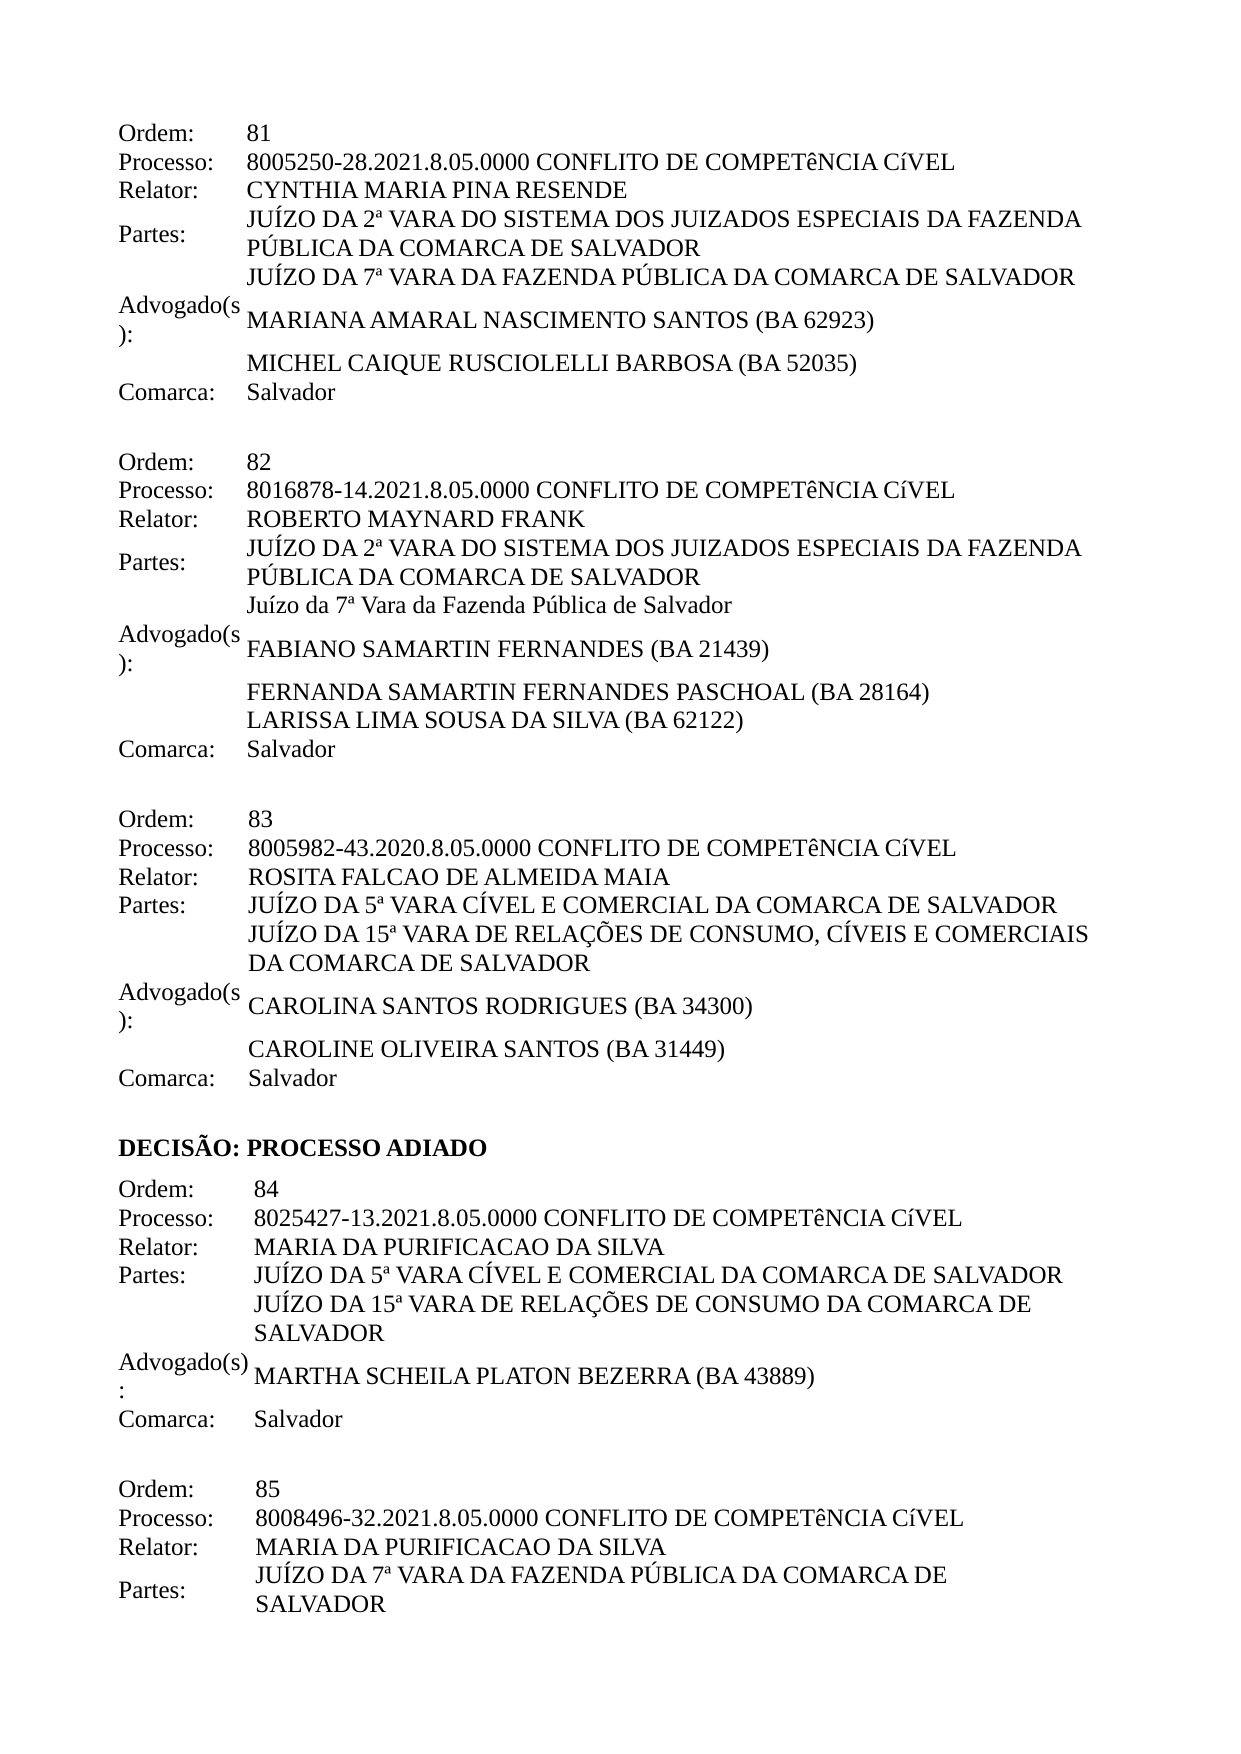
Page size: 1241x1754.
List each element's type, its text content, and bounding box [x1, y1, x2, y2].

table_cell 8005982-43.2020.8.05.0000 CONFLITO DE COMPETêNCIA CíVEL [248, 833, 1122, 862]
table_cell 8025427-13.2021.8.05.0000 CONFLITO DE COMPETêNCIA CíVEL [254, 1203, 1122, 1232]
table_cell Relator: [118, 504, 246, 533]
table_cell [118, 348, 246, 377]
table_cell [118, 1289, 254, 1347]
table_cell CAROLINE OLIVEIRA SANTOS (BA 31449) [248, 1034, 1122, 1063]
table_cell JUÍZO DA 7ª VARA DA FAZENDA PÚBLICA DA COMARCA DE SALVADOR [246, 262, 1122, 291]
table_cell JUÍZO DA 5ª VARA CÍVEL E COMERCIAL DA COMARCA DE SALVADOR [248, 891, 1122, 919]
table_cell CYNTHIA MARIA PINA RESENDE [246, 176, 1122, 204]
text DECISÃO: PROCESSO ADIADO [118, 1133, 1101, 1162]
table_cell Processo: [118, 833, 248, 862]
table_cell Salvador [246, 377, 1122, 406]
table_cell Partes: [118, 891, 248, 919]
table_cell JUÍZO DA 5ª VARA CÍVEL E COMERCIAL DA COMARCA DE SALVADOR [254, 1261, 1122, 1289]
table_cell Processo: [118, 476, 246, 504]
table_cell Partes: [118, 204, 246, 262]
table_cell Advogado(s): [118, 1347, 254, 1404]
table_cell 8005250-28.2021.8.05.0000 CONFLITO DE COMPETêNCIA CíVEL [246, 147, 1122, 176]
table_cell Partes: [118, 1561, 255, 1618]
table_cell Advogado(s): [118, 291, 246, 348]
table_cell Comarca: [118, 734, 246, 763]
table_header 82 [246, 447, 1122, 476]
table_cell Comarca: [118, 1063, 248, 1092]
table_cell [118, 591, 246, 619]
table_cell LARISSA LIMA SOUSA DA SILVA (BA 62122) [246, 706, 1122, 734]
table_cell MARIA DA PURIFICACAO DA SILVA [255, 1532, 1079, 1561]
table_header 84 [254, 1174, 1122, 1203]
table_cell JUÍZO DA 2ª VARA DO SISTEMA DOS JUIZADOS ESPECIAIS DA FAZENDA PÚBLICA DA COMARCA DE SALVADOR [246, 533, 1122, 591]
table_header 83 [248, 804, 1122, 833]
table_cell JUÍZO DA 15ª VARA DE RELAÇÕES DE CONSUMO, CÍVEIS E COMERCIAIS DA COMARCA DE SALVADOR [248, 919, 1122, 977]
table_cell ROSITA FALCAO DE ALMEIDA MAIA [248, 862, 1122, 891]
table_cell Salvador [246, 734, 1122, 763]
table_cell Advogado(s): [118, 619, 246, 677]
table_cell Partes: [118, 533, 246, 591]
table_cell Comarca: [118, 377, 246, 406]
table_cell Processo: [118, 1503, 255, 1532]
table_cell MARTHA SCHEILA PLATON BEZERRA (BA 43889) [254, 1347, 1122, 1404]
table_cell 8016878-14.2021.8.05.0000 CONFLITO DE COMPETêNCIA CíVEL [246, 476, 1122, 504]
table_header Ordem: [118, 1174, 254, 1203]
table_cell MARIA DA PURIFICACAO DA SILVA [254, 1232, 1122, 1261]
table_cell Processo: [118, 1203, 254, 1232]
table_header Ordem: [118, 447, 246, 476]
table_cell JUÍZO DA 2ª VARA DO SISTEMA DOS JUIZADOS ESPECIAIS DA FAZENDA PÚBLICA DA COMARCA DE SALVADOR [246, 204, 1122, 262]
table_cell MICHEL CAIQUE RUSCIOLELLI BARBOSA (BA 52035) [246, 348, 1122, 377]
table_cell Relator: [118, 176, 246, 204]
table_cell CAROLINA SANTOS RODRIGUES (BA 34300) [248, 977, 1122, 1034]
table_header Ordem: [118, 1474, 255, 1503]
table_cell Advogado(s): [118, 977, 248, 1034]
table_cell Partes: [118, 1261, 254, 1289]
table_cell Relator: [118, 1232, 254, 1261]
table_cell Salvador [254, 1404, 1122, 1433]
table_cell Salvador [248, 1063, 1122, 1092]
table_cell FABIANO SAMARTIN FERNANDES (BA 21439) [246, 619, 1122, 677]
table_cell [118, 919, 248, 977]
table_cell Comarca: [118, 1404, 254, 1433]
table_cell [118, 1034, 248, 1063]
table_cell Processo: [118, 147, 246, 176]
table_cell [118, 677, 246, 706]
table_cell Relator: [118, 1532, 255, 1561]
table_header Ordem: [118, 804, 248, 833]
table_cell JUÍZO DA 7ª VARA DA FAZENDA PÚBLICA DA COMARCA DE SALVADOR [255, 1561, 1079, 1618]
table_cell Relator: [118, 862, 248, 891]
table_header 81 [246, 118, 1122, 147]
table_cell JUÍZO DA 15ª VARA DE RELAÇÕES DE CONSUMO DA COMARCA DE SALVADOR [254, 1289, 1122, 1347]
table_cell Juízo da 7ª Vara da Fazenda Pública de Salvador [246, 591, 1122, 619]
table_cell [118, 262, 246, 291]
table_cell [118, 706, 246, 734]
table_header Ordem: [118, 118, 246, 147]
table_cell 8008496-32.2021.8.05.0000 CONFLITO DE COMPETêNCIA CíVEL [255, 1503, 1079, 1532]
table_cell MARIANA AMARAL NASCIMENTO SANTOS (BA 62923) [246, 291, 1122, 348]
table_cell FERNANDA SAMARTIN FERNANDES PASCHOAL (BA 28164) [246, 677, 1122, 706]
table_cell ROBERTO MAYNARD FRANK [246, 504, 1122, 533]
table_header 85 [255, 1474, 1079, 1503]
